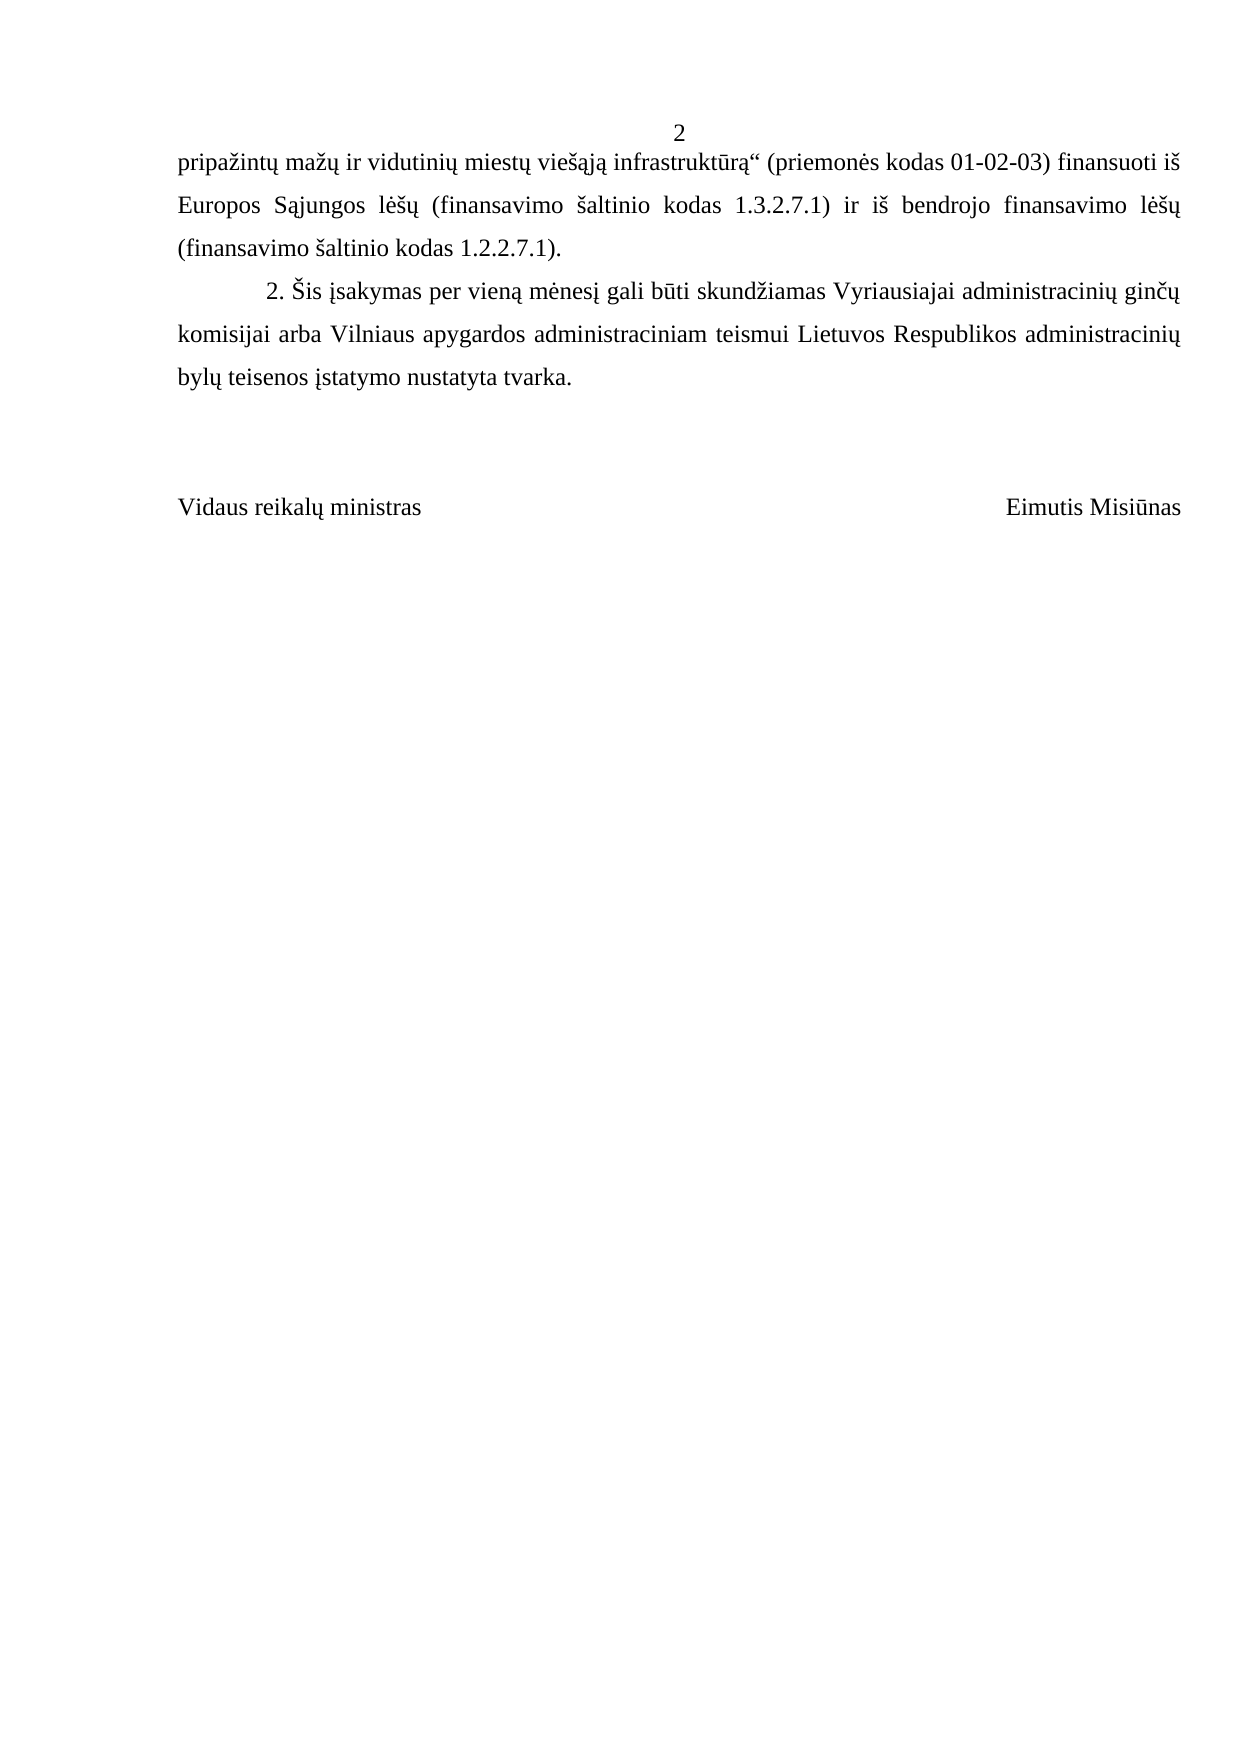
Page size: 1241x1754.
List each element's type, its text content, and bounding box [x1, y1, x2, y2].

text 2. Šis įsakymas per vieną mėnesį gali būti skundžiamas Vyriausiajai administracinių ginčų komisijai arba Vilniaus apygardos administraciniam teismui Lietuvos Respublikos administracinių bylų teisenos įstatymo nustatyta tvarka. [177, 276, 1181, 391]
text Vidaus reikalų ministras Eimutis Misiūnas [177, 492, 1181, 521]
text pripažintų mažų ir vidutinių miestų viešąją infrastruktūrą“ (priemonės kodas 01-02-03) finansuoti iš Europos Sąjungos lėšų (finansavimo šaltinio kodas 1.3.2.7.1) ir iš bendrojo finansavimo lėšų (finansavimo šaltinio kodas 1.2.2.7.1). [177, 147, 1181, 262]
